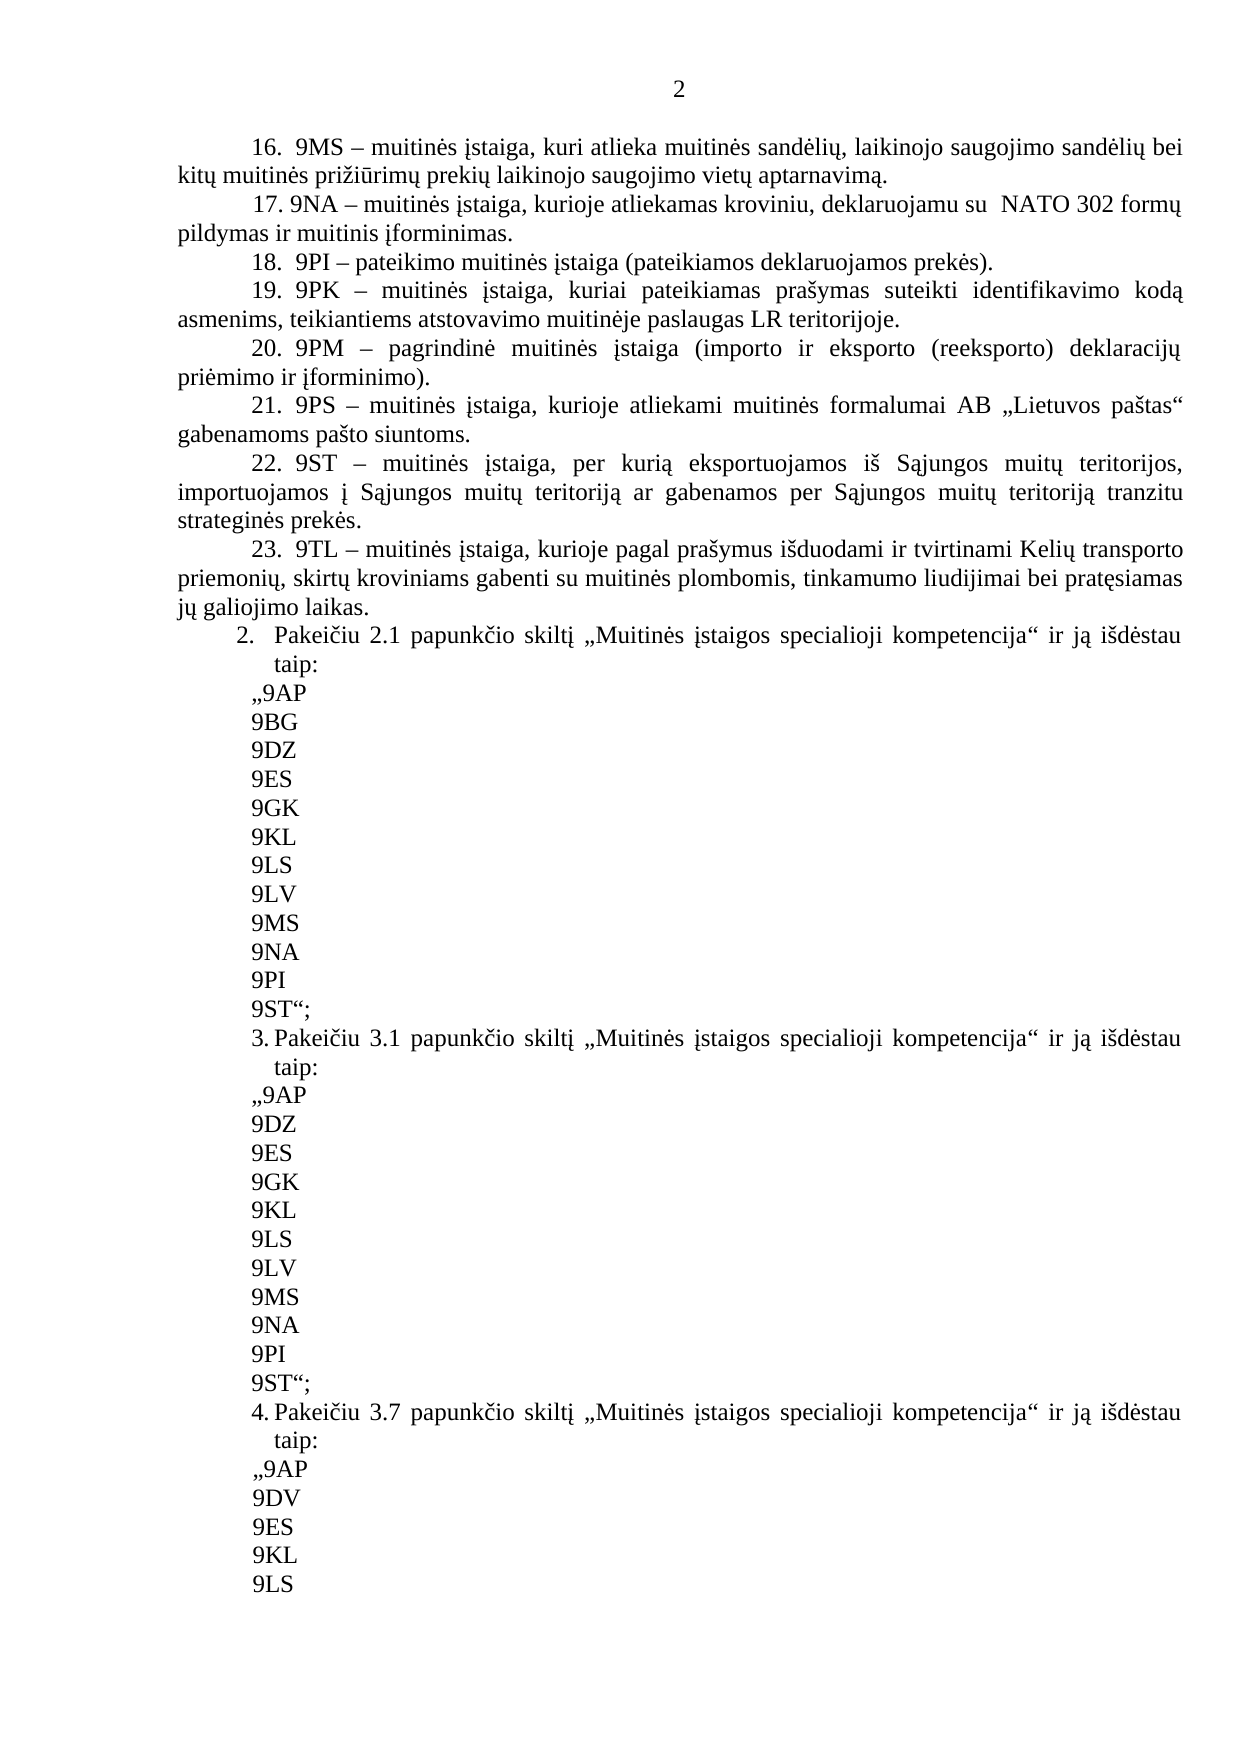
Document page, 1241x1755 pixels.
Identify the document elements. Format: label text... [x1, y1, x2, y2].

text 3. Pakeičiu 3.1 papunkčio skiltį „Muitinės įstaigos specialioji kompetencija“ ir ją išdėstau taip: [251, 1023, 1181, 1080]
text 23. 9TL – muitinės įstaiga, kurioje pagal prašymus išduodami ir tvirtinami Kelių transporto priemonių, skirtų kroviniams gabenti su muitinės plombomis, tinkamumo liudijimai bei pratęsiamas jų galiojimo laikas. [177, 534, 1184, 620]
text 9MS [177, 1282, 1181, 1310]
text 9PI [177, 1339, 1181, 1368]
text 9DZ [177, 735, 1181, 764]
text 9NA [177, 1310, 1181, 1339]
text 16. 9MS – muitinės įstaiga, kuri atlieka muitinės sandėlių, laikinojo saugojimo sandėlių bei kitų muitinės prižiūrimų prekių laikinojo saugojimo vietų aptarnavimą. [177, 132, 1184, 189]
text 9ES [177, 764, 1181, 793]
text 21. 9PS – muitinės įstaiga, kurioje atliekami muitinės formalumai AB „Lietuvos paštas“ gabenamoms pašto siuntoms. [177, 390, 1184, 448]
text 9GK [177, 793, 1181, 822]
text 9LV [177, 1253, 1181, 1282]
text 9KL [177, 1195, 1181, 1224]
text 9KL [177, 822, 1181, 850]
text 9GK [177, 1167, 1181, 1195]
text 4. Pakeičiu 3.7 papunkčio skiltį „Muitinės įstaigos specialioji kompetencija“ ir ją išdėstau taip: [251, 1397, 1181, 1454]
text 9ST“; [177, 994, 1181, 1023]
text 9ST“; [177, 1368, 1181, 1397]
text „9AP [177, 678, 1181, 707]
text 9LS [177, 850, 1181, 879]
text 9MS [177, 908, 1181, 937]
text „9AP [251, 1080, 1181, 1109]
text 9ES [252, 1512, 1181, 1540]
text 9LS [252, 1569, 1181, 1598]
text 9ES [177, 1138, 1181, 1167]
text 9BG [177, 707, 1181, 735]
text 9NA [177, 937, 1181, 965]
text 22. 9ST – muitinės įstaiga, per kurią eksportuojamos iš Sąjungos muitų teritorijos, importuojamos į Sąjungos muitų teritoriją ar gabenamos per Sąjungos muitų teritoriją tranzitu strateginės prekės. [177, 448, 1184, 534]
text „9AP [252, 1454, 1181, 1483]
text 18. 9PI – pateikimo muitinės įstaiga (pateikiamos deklaruojamos prekės). [177, 247, 1181, 275]
text 2. Pakeičiu 2.1 papunkčio skiltį „Muitinės įstaigos specialioji kompetencija“ ir ją išdėstau taip: [236, 620, 1181, 678]
text 9LV [177, 879, 1181, 908]
text 9KL [252, 1540, 1181, 1569]
text 19. 9PK – muitinės įstaiga, kuriai pateikiamas prašymas suteikti identifikavimo kodą asmenims, teikiantiems atstovavimo muitinėje paslaugas LR teritorijoje. [177, 275, 1184, 333]
text 20. 9PM – pagrindinė muitinės įstaiga (importo ir eksporto (reeksporto) deklaracijų priėmimo ir įforminimo). [177, 333, 1181, 390]
text 17. 9NA – muitinės įstaiga, kurioje atliekamas kroviniu, deklaruojamu su NATO 302 formų pildymas ir muitinis įforminimas. [177, 189, 1181, 247]
text 9DV [252, 1483, 1181, 1512]
text 9DZ [177, 1109, 1181, 1138]
text 9LS [177, 1224, 1181, 1253]
text 9PI [177, 965, 1181, 994]
